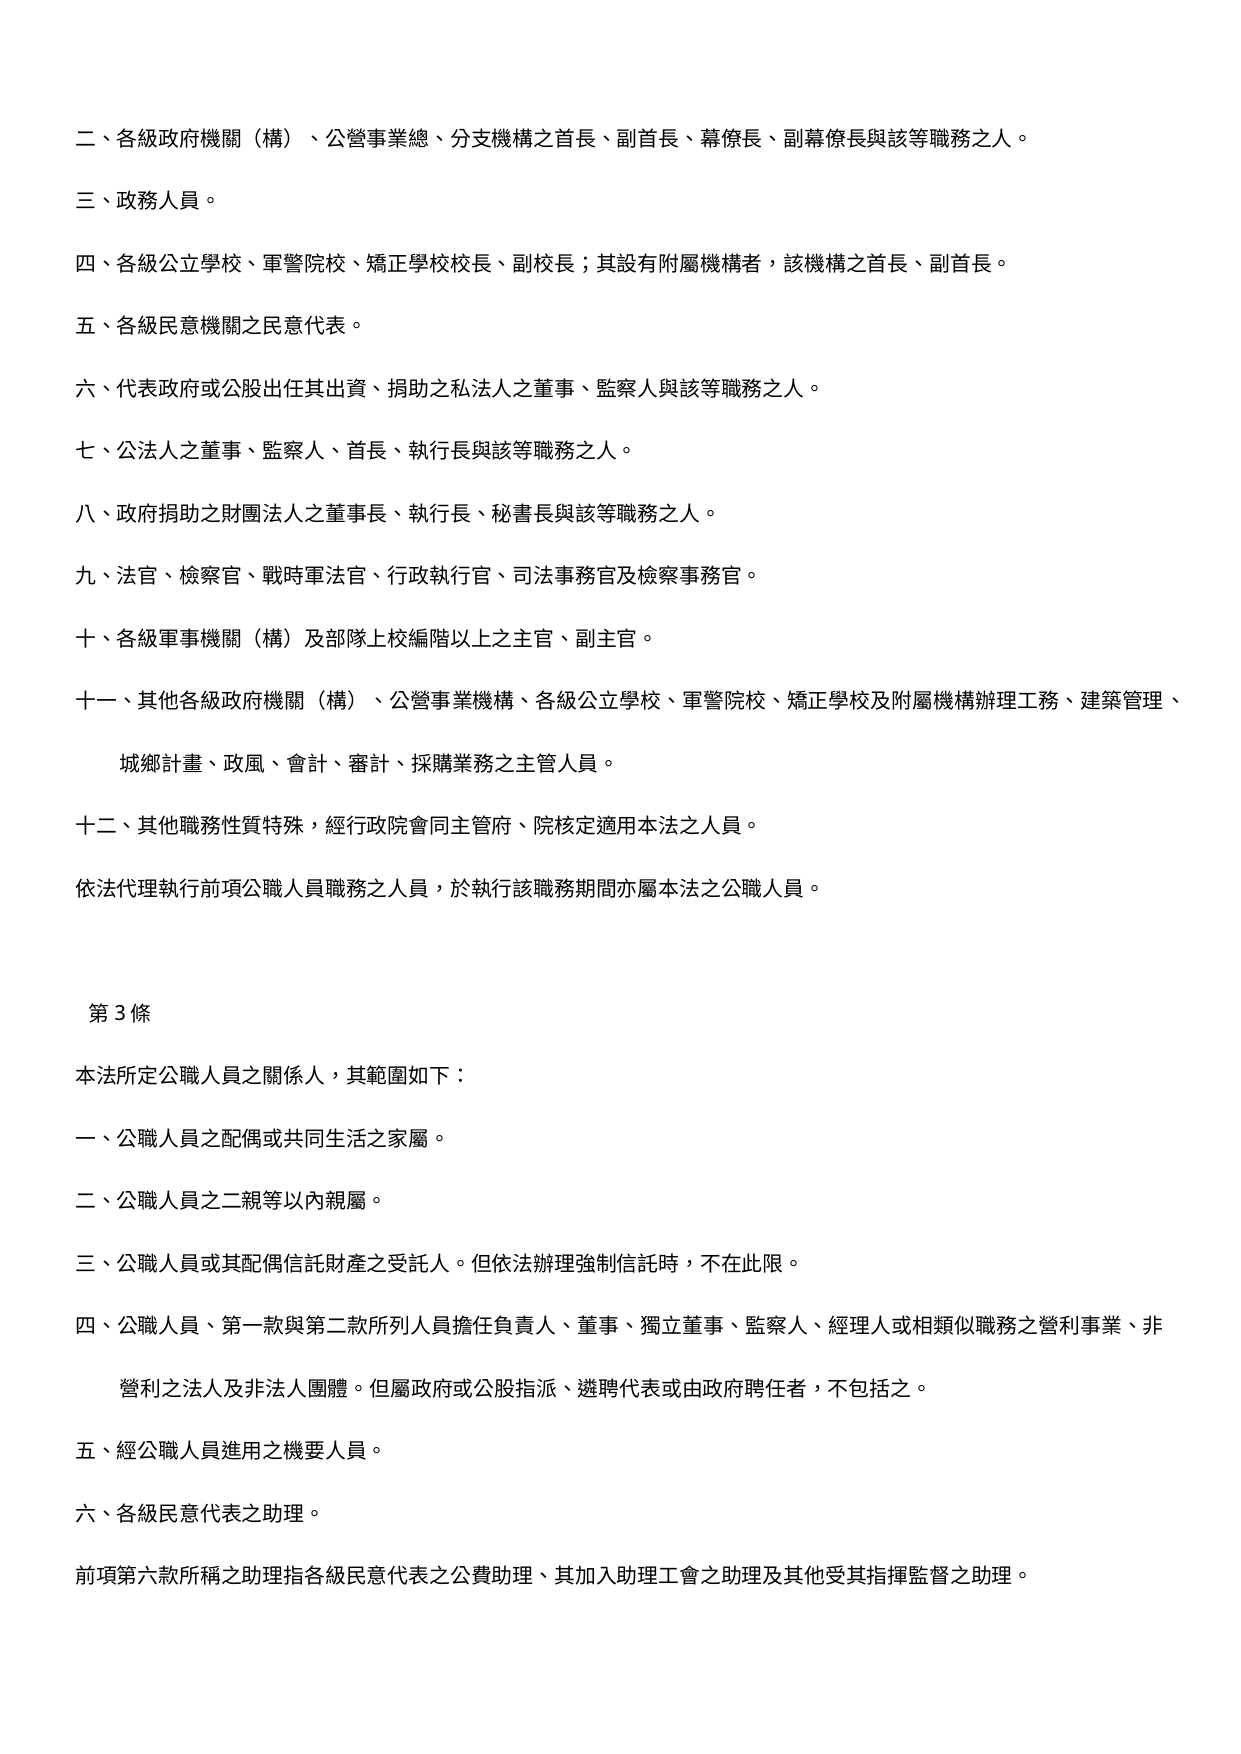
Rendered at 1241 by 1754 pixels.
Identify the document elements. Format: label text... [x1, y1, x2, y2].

text 八、政府捐助之財團法人之董事長、執行長、秘書長與該等職務之人。 [75, 471, 1165, 533]
text 十一、其他各級政府機關（構）、公營事業機構、各級公立學校、軍警院校、矯正學校及附屬機構辦理工務、建築管理、城鄉計畫、政風、會計、審計、採購業務之主管人員。 [75, 658, 1165, 783]
text 三、政務人員。 [75, 158, 1165, 221]
text 七、公法人之董事、監察人、首長、執行長與該等職務之人。 [75, 408, 1165, 471]
text 十二、其他職務性質特殊，經行政院會同主管府、院核定適用本法之人員。 [75, 783, 1165, 846]
text 十、各級軍事機關（構）及部隊上校編階以上之主官、副主官。 [75, 596, 1165, 658]
text 四、各級公立學校、軍警院校、矯正學校校長、副校長；其設有附屬機構者，該機構之首長、副首長。 [75, 221, 1165, 283]
text 六、各級民意代表之助理。 [75, 1471, 1165, 1533]
text 本法所定公職人員之關係人，其範圍如下： [75, 1033, 1165, 1096]
text 一、公職人員之配偶或共同生活之家屬。 [75, 1096, 1165, 1158]
text 依法代理執行前項公職人員職務之人員，於執行該職務期間亦屬本法之公職人員。 [75, 846, 1165, 908]
text 九、法官、檢察官、戰時軍法官、行政執行官、司法事務官及檢察事務官。 [75, 533, 1165, 596]
text 第3條 [1, 971, 1240, 1033]
text 前項第六款所稱之助理指各級民意代表之公費助理、其加入助理工會之助理及其他受其指揮監督之助理。 [75, 1533, 1165, 1596]
text 五、經公職人員進用之機要人員。 [75, 1408, 1165, 1471]
text 五、各級民意機關之民意代表。 [75, 283, 1165, 346]
text 二、公職人員之二親等以內親屬。 [75, 1158, 1165, 1221]
text 三、公職人員或其配偶信託財產之受託人。但依法辦理強制信託時，不在此限。 [75, 1221, 1165, 1283]
text 四、公職人員、第一款與第二款所列人員擔任負責人、董事、獨立董事、監察人、經理人或相類似職務之營利事業、非營利之法人及非法人團體。但屬政府或公股指派、遴聘代表或由政府聘任者，不包括之。 [75, 1283, 1165, 1408]
text 二、各級政府機關（構）、公營事業總、分支機構之首長、副首長、幕僚長、副幕僚長與該等職務之人。 [75, 96, 1165, 158]
text 六、代表政府或公股出任其出資、捐助之私法人之董事、監察人與該等職務之人。 [75, 346, 1165, 408]
